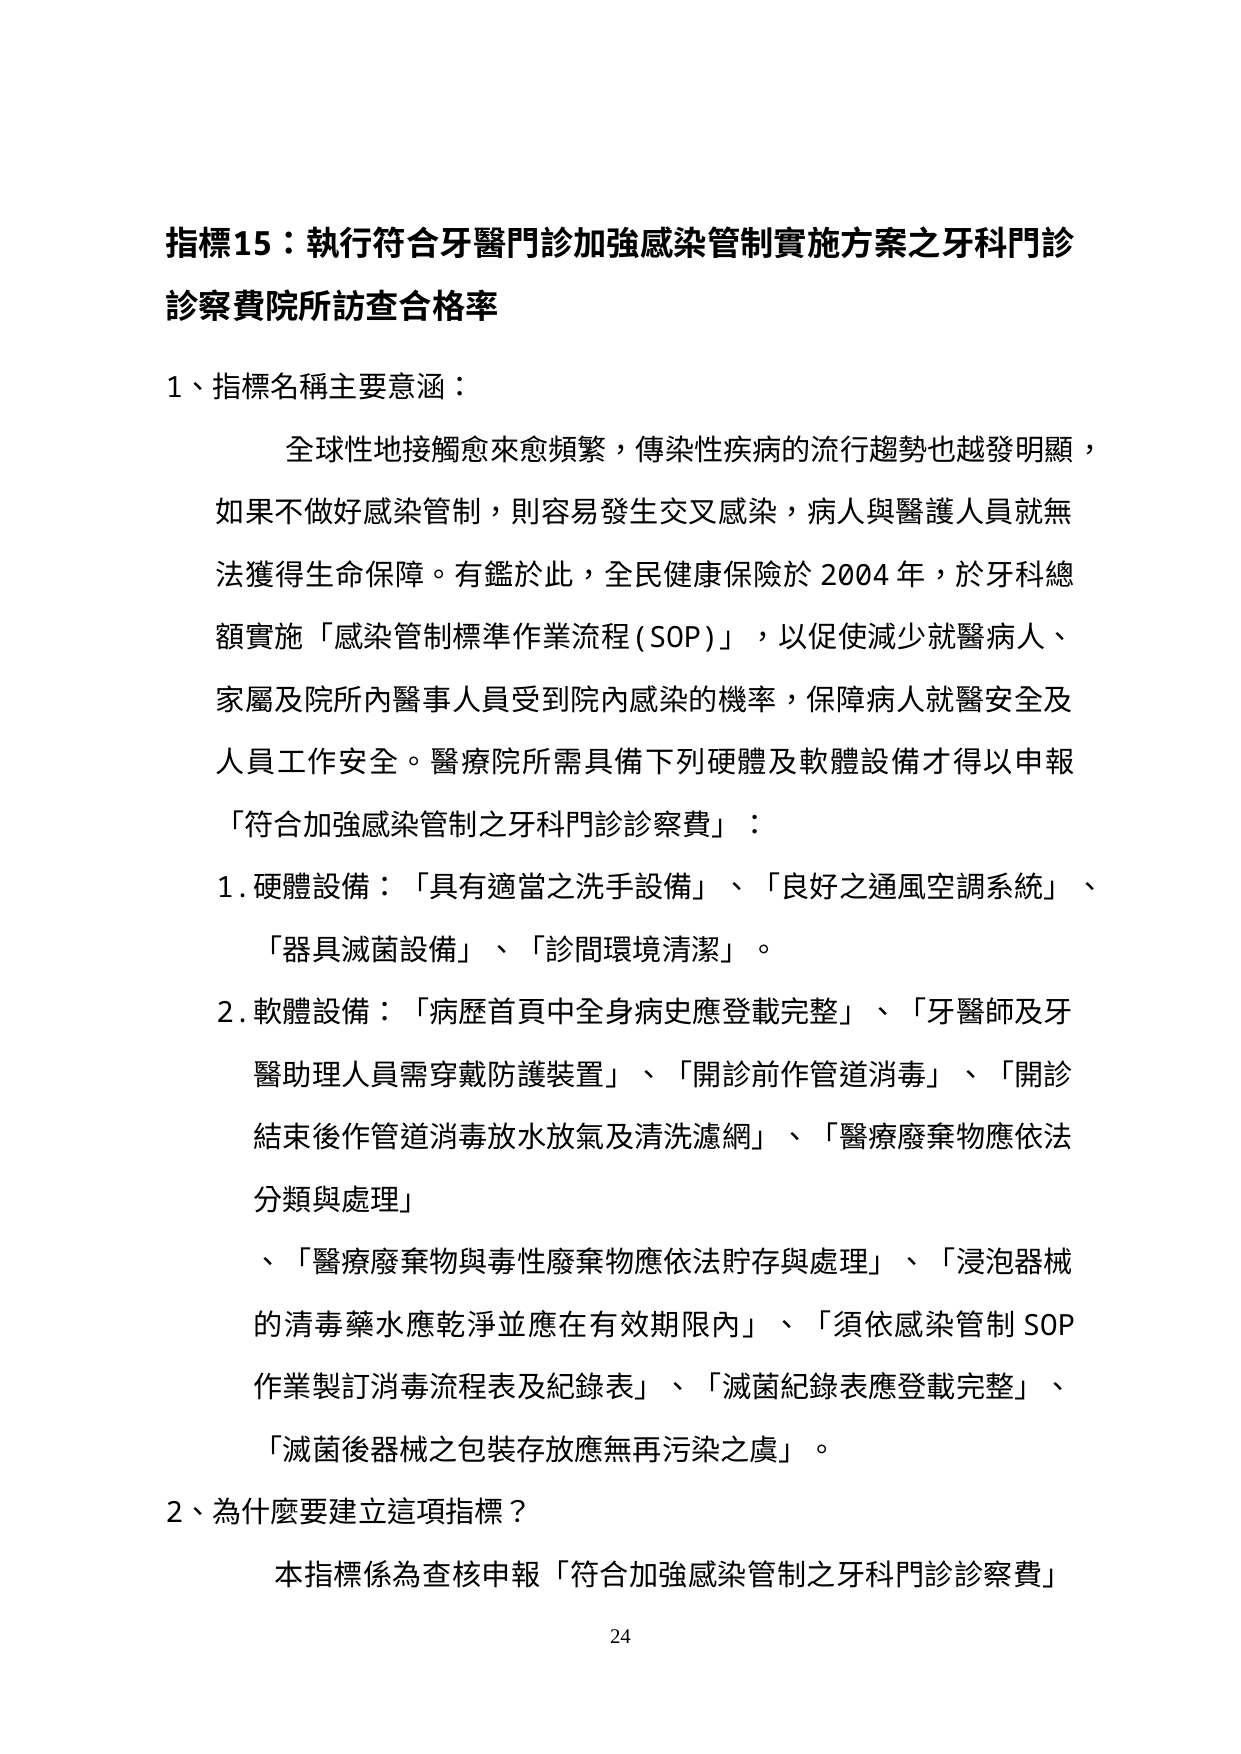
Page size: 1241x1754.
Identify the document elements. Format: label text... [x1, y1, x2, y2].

subtitle 、「醫療廢棄物與毒性廢棄物應依法貯存與處理」、「浸泡器械的清毒藥水應乾淨並應在有效期限內」、「須依感染管制SOP作業製訂消毒流程表及紀錄表」、「滅菌紀錄表應登載完整」、「滅菌後器械之包裝存放應無再污染之虞」。 [253, 1218, 1075, 1468]
text 全球性地接觸愈來愈頻繁，傳染性疾病的流行趨勢也越發明顯，如果不做好感染管制，則容易發生交叉感染，病人與醫護人員就無法獲得生命保障。有鑑於此，全民健康保險於2004年，於牙科總額實施「感染管制標準作業流程(SOP)」，以促使減少就醫病人、家屬及院所內醫事人員受到院內感染的機率，保障病人就醫安全及人員工作安全。醫療院所需具備下列硬體及軟體設備才得以申報「符合加強感染管制之牙科門診診察費」： [215, 406, 1075, 843]
subtitle 指標15：執行符合牙醫門診加強感染管制實施方案之牙科門診診察費院所訪查合格率 [165, 199, 1075, 324]
text 本指標係為查核申報「符合加強感染管制之牙科門診診察費」 [215, 1531, 1075, 1593]
list 硬體設備：「具有適當之洗手設備」、「良好之通風空調系統」、「器具滅菌設備」、「診間環境清潔」。 [216, 843, 1075, 968]
list 軟體設備：「病歷首頁中全身病史應登載完整」、「牙醫師及牙醫助理人員需穿戴防護裝置」、「開診前作管道消毒」、「開診結束後作管道消毒放水放氣及清洗濾網」、「醫療廢棄物應依法分類與處理」 [216, 968, 1075, 1218]
list 指標名稱主要意涵： [165, 343, 1075, 406]
list 為什麼要建立這項指標？ [165, 1468, 1075, 1531]
